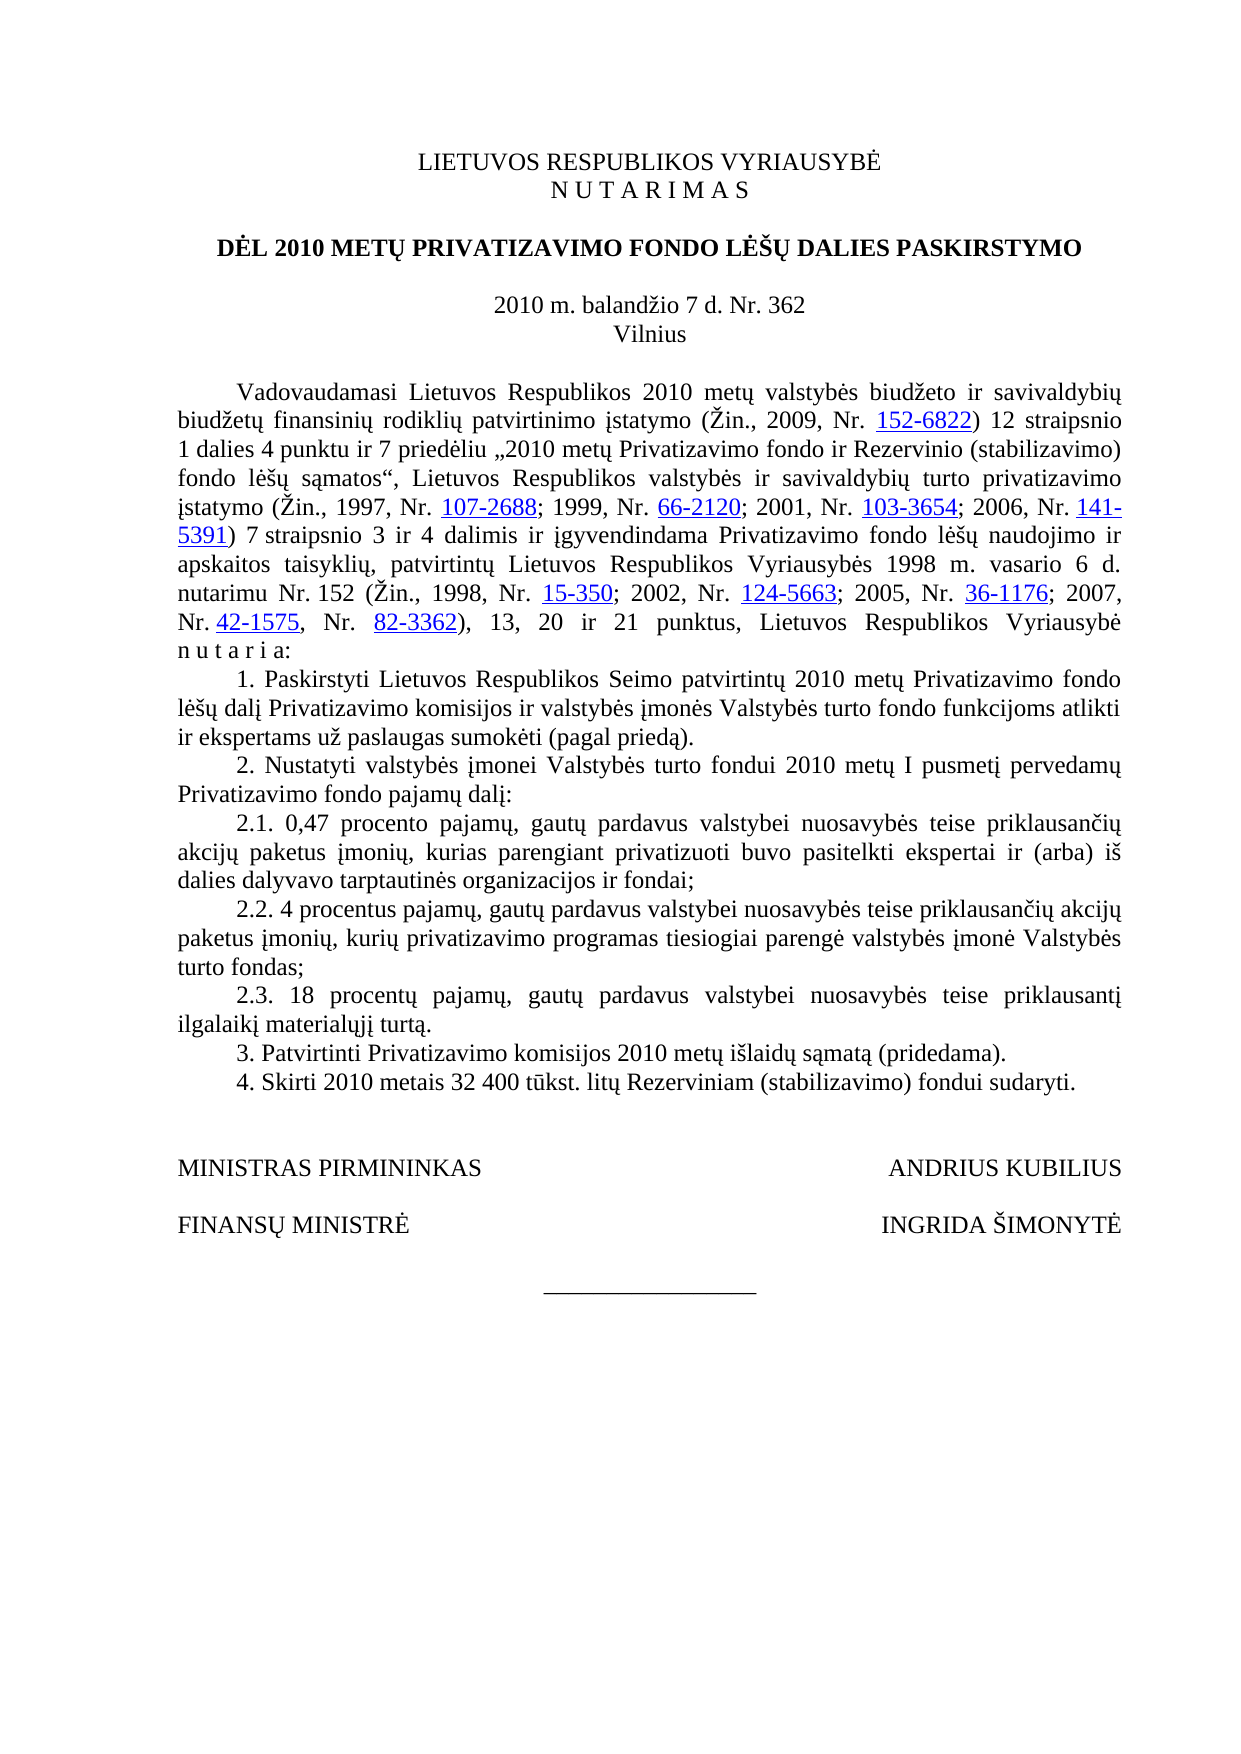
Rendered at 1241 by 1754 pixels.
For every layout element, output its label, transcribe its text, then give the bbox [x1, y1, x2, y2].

text 2010 m. balandžio 7 d. Nr. 362 [177, 291, 1122, 319]
text _________________ [177, 1268, 1122, 1297]
text 3. Patvirtinti Privatizavimo komisijos 2010 metų išlaidų sąmatą (pridedama). [177, 1038, 1122, 1067]
text 2.2. 4 procentus pajamų, gautų pardavus valstybei nuosavybės teise priklausančių akcijų paketus įmonių, kurių privatizavimo programas tiesiogiai parengė valstybės įmonė Valstybės turto fondas; [177, 894, 1122, 981]
text Vilnius [177, 319, 1122, 348]
text FINANSŲ MINISTRĖ INGRIDA ŠIMONYTĖ [177, 1211, 1122, 1239]
text DĖL 2010 METŲ PRIVATIZAVIMO FONDO LĖŠŲ DALIES PASKIRSTYMO [177, 233, 1122, 262]
text 4. Skirti 2010 metais 32 400 tūkst. litų Rezerviniam (stabilizavimo) fondui sudaryti. [177, 1067, 1122, 1096]
text 2. Nustatyti valstybės įmonei Valstybės turto fondui 2010 metų I pusmetį pervedamų Privatizavimo fondo pajamų dalį: [177, 751, 1122, 808]
text 2.1. 0,47 procento pajamų, gautų pardavus valstybei nuosavybės teise priklausančių akcijų paketus įmonių, kurias parengiant privatizuoti buvo pasitelkti ekspertai ir (arba) iš dalies dalyvavo tarptautinės organizacijos ir fondai; [177, 808, 1122, 894]
text 1. Paskirstyti Lietuvos Respublikos Seimo patvirtintų 2010 metų Privatizavimo fondo lėšų dalį Privatizavimo komisijos ir valstybės įmonės Valstybės turto fondo funkcijoms atlikti ir ekspertams už paslaugas sumokėti (pagal priedą). [177, 664, 1122, 751]
text MINISTRAS PIRMININKAS ANDRIUS KUBILIUS [177, 1153, 1122, 1182]
text Lietuvos Respublikos Vyriausybė [177, 147, 1122, 176]
text NUTARIMAS [177, 176, 1122, 204]
text Vadovaudamasi Lietuvos Respublikos 2010 metų valstybės biudžeto ir savivaldybių biudžetų finansinių rodiklių patvirtinimo įstatymo (Žin., 2009, Nr. 152-6822) 12 straipsnio 1 dalies 4 punktu ir 7 priedėliu „2010 metų Privatizavimo fondo ir Rezervinio (stabilizavimo) fondo lėšų sąmatos“, Lietuvos Respublikos valstybės ir savivaldybių turto privatizavimo įstatymo (Žin., 1997, Nr. 107-2688; 1999, Nr. 66-2120; 2001, Nr. 103-3654; 2006, Nr. 141-5391) 7 straipsnio 3 ir 4 dalimis ir įgyvendindama Privatizavimo fondo lėšų naudojimo ir apskaitos taisyklių, patvirtintų Lietuvos Respublikos Vyriausybės 1998 m. vasario 6 d. nutarimu Nr. 152 (Žin., 1998, Nr. 15-350; 2002, Nr. 124-5663; 2005, Nr. 36-1176; 2007, Nr. 42-1575, Nr. 82-3362), 13, 20 ir 21 punktus, Lietuvos Respublikos Vyriausybė nutaria: [177, 377, 1122, 664]
text 2.3. 18 procentų pajamų, gautų pardavus valstybei nuosavybės teise priklausantį ilgalaikį materialųjį turtą. [177, 981, 1122, 1038]
